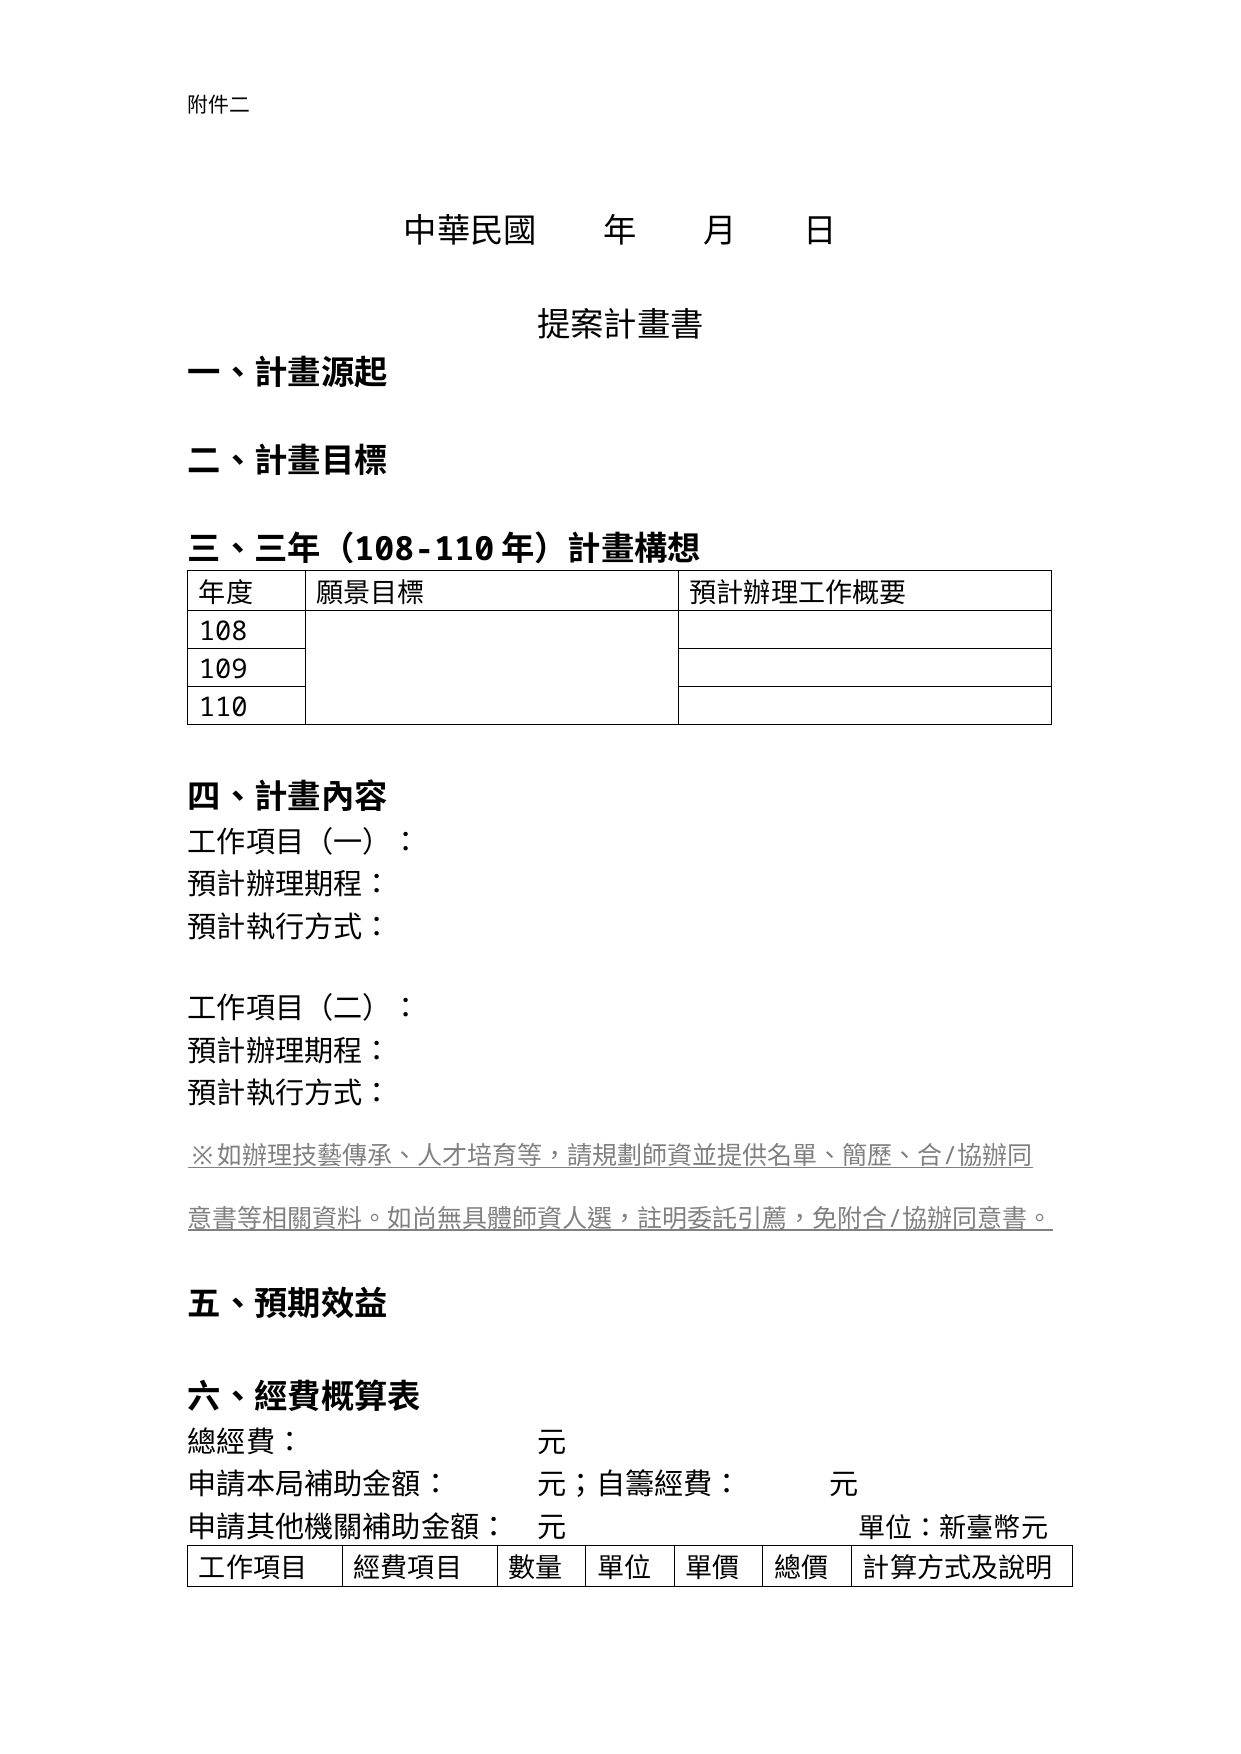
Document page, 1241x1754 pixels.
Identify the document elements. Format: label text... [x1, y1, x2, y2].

table_header 經費項目 [343, 1546, 497, 1586]
text 六、經費概算表 [187, 1370, 1053, 1418]
table_header 總價 [763, 1546, 851, 1586]
text 總經費： 元 [187, 1418, 1053, 1461]
text 四、計畫內容 [187, 770, 1053, 818]
text 一、計畫源起 [187, 346, 1053, 394]
text 預計執行方式： [187, 903, 1053, 945]
table_header 數量 [498, 1546, 585, 1586]
text 工作項目（二）： [187, 985, 1053, 1027]
text 預計辦理期程： [187, 1027, 1053, 1070]
table_cell [679, 687, 1051, 724]
table_cell 110 [188, 687, 305, 724]
text 提案計畫書 [187, 297, 1053, 346]
table_header 單價 [675, 1546, 762, 1586]
table_cell 108 [188, 611, 305, 648]
text 五、預期效益 [187, 1277, 1053, 1325]
text 預計辦理期程： [187, 861, 1053, 903]
table_header 年度 [188, 571, 305, 610]
table_cell [306, 611, 678, 724]
text ※如辦理技藝傳承、人才培育等，請規劃師資並提供名單、簡歷、合/協辦同意書等相關資料。如尚無具體師資人選，註明委託引薦，免附合/協辦同意書。 [187, 1112, 1053, 1229]
text 工作項目（一）： [187, 818, 1053, 861]
text 二、計畫目標 [187, 433, 1053, 482]
text 申請其他機關補助金額： 元 單位：新臺幣元 [187, 1503, 1053, 1545]
table_cell 109 [188, 649, 305, 686]
table_header 計算方式及說明 [852, 1546, 1072, 1586]
table_cell [679, 611, 1051, 648]
text 預計執行方式： [187, 1070, 1053, 1112]
text [187, 1230, 1053, 1237]
text 中華民國 年 月 日 [187, 204, 1053, 252]
text 申請本局補助金額： 元；自籌經費： 元 [187, 1461, 1053, 1503]
table_header 工作項目 [188, 1546, 342, 1586]
table_cell [679, 649, 1051, 686]
table_header 預計辦理工作概要 [679, 571, 1051, 610]
text 三、三年（108-110年）計畫構想 [187, 521, 1053, 570]
table_header 願景目標 [306, 571, 678, 610]
table_header 單位 [586, 1546, 674, 1586]
